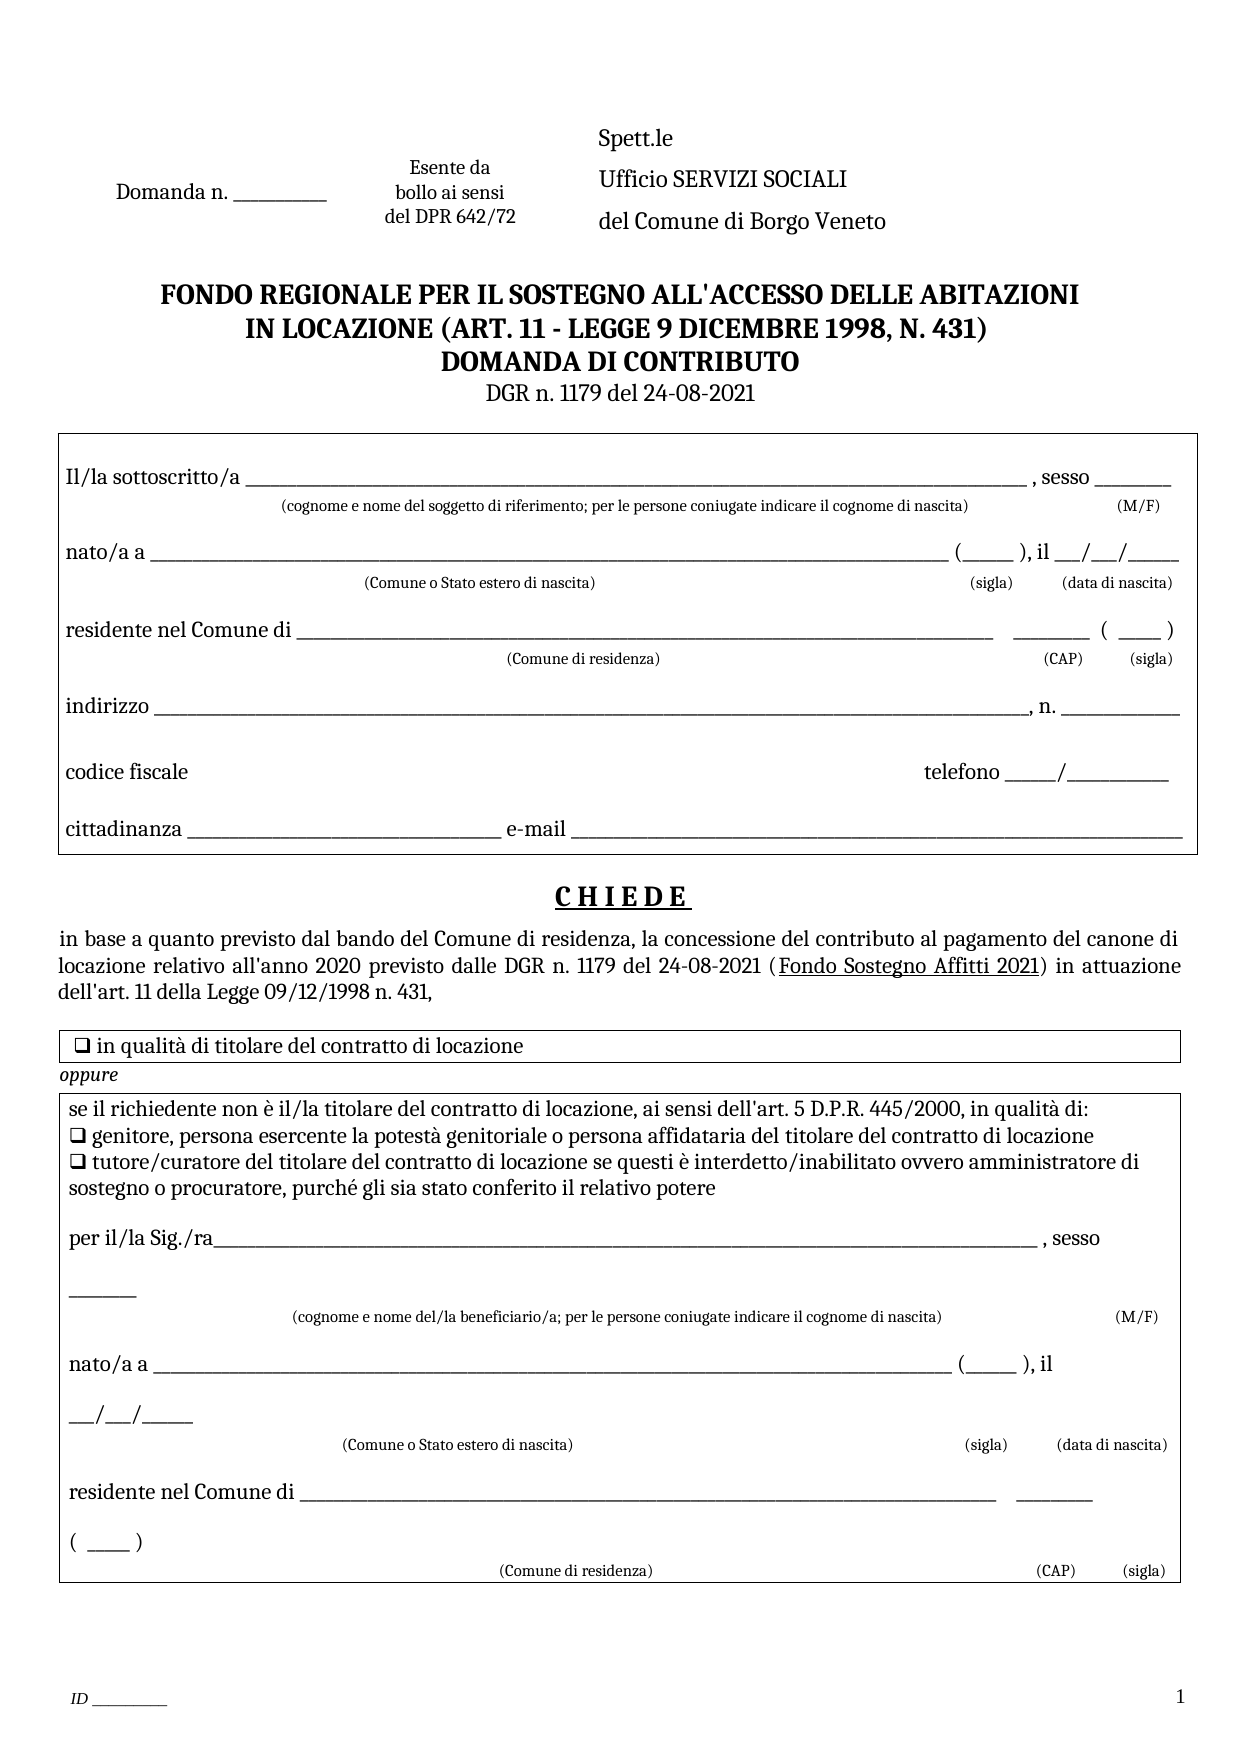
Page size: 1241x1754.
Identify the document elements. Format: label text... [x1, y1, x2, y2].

text se il richiedente non è il/la titolare del contratto di locazione, ai sensi dell'art. 5 D.P.R. 445/2000, in qualità di: [60, 1094, 1180, 1119]
text IN LOCAZIONE (ART. 11 - LEGGE 9 DICEMBRE 1998, N. 431) [59, 312, 1181, 346]
text residente nel Comune di __________________________________________________________________________________ _________ ( _____ ) [60, 1452, 1180, 1555]
text nato/a a ______________________________________________________________________________________________ (______ ), il ___/___/______ [60, 1324, 1180, 1427]
text (cognome e nome del/la beneficiario/a; per le persone coniugate indicare il cognome di nascita) (M/F) [60, 1305, 1180, 1324]
text  in qualità di titolare del contratto di locazione [60, 1031, 1180, 1062]
text oppure [59, 1063, 1181, 1087]
text (Comune di residenza) (CAP) (sigla) [60, 1558, 1180, 1582]
table_header Il/la sottoscritto/a ____________________________________________________________________________________________ , sesso _________ (cognome e nome del soggetto di riferimento; per le persone coniugate indicare il cognome di nascita) (M/F) nato/a a ______________________________________________________________________________________________ (______ ), il ___/___/______ (Comune o Stato estero di nascita) (sigla) (data di nascita) residente nel Comune di __________________________________________________________________________________ _________ ( _____ ) (Comune di residenza) (CAP) (sigla) indirizzo _______________________________________________________________________________________________________, n. ______________ codice fiscale  telefono ______/____________ cittadinanza _____________________________________ e-mail ________________________________________________________________________ [59, 434, 1197, 854]
table_header Spett.le Ufficio SERVIZI SOCIALI del Comune di Borgo Veneto [528, 124, 1215, 259]
text per il/la Sig./ra_________________________________________________________________________________________________ , sesso ________ [60, 1198, 1180, 1302]
table_header Esente da bollo ai sensi del DPR 642/72 [372, 124, 528, 259]
text DGR n. 1179 del 24-08-2021 [59, 379, 1181, 408]
text in base a quanto previsto dal bando del Comune di residenza, la concessione del contributo al pagamento del canone di locazione relativo all'anno 2020 previsto dalle DGR n. 1179 del 24-08-2021 (Fondo Sostegno Affitti 2021) in attuazione dell'art. 11 della Legge 09/12/1998 n. 431, [58, 926, 1181, 1005]
text CHIEDE [59, 880, 1181, 914]
text DOMANDA DI CONTRIBUTO [59, 346, 1181, 379]
text  genitore, persona esercente la potestà genitoriale o persona affidataria del titolare del contratto di locazione [60, 1119, 1180, 1146]
text  tutore/curatore del titolare del contratto di locazione se questi è interdetto/inabilitato ovvero amministratore di sostegno o procuratore, purché gli sia stato conferito il relativo potere [60, 1146, 1180, 1198]
table_header Domanda n. ___________ [70, 124, 372, 259]
text FONDO REGIONALE PER IL SOSTEGNO ALL'ACCESSO DELLE ABITAZIONI [59, 278, 1181, 312]
text (Comune o Stato estero di nascita) (sigla) (data di nascita) [60, 1430, 1180, 1452]
